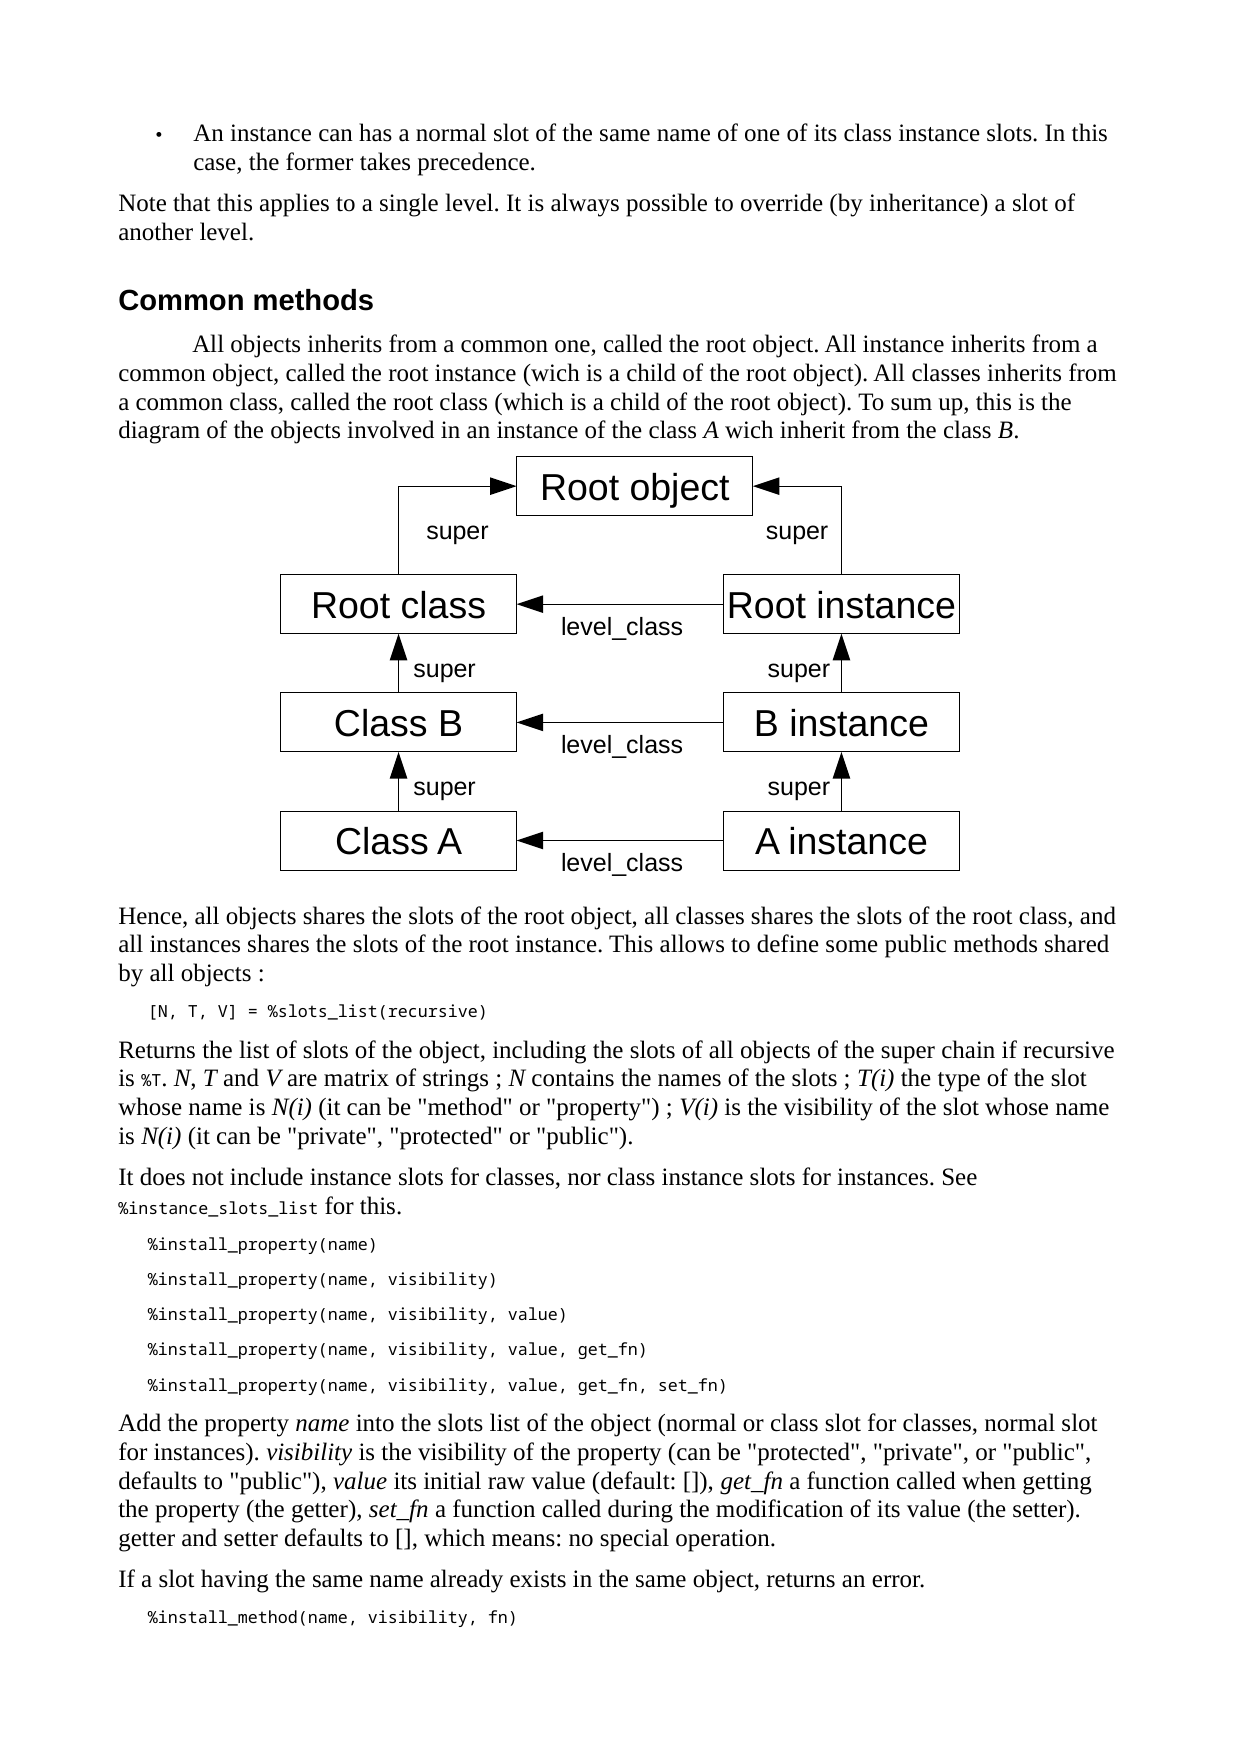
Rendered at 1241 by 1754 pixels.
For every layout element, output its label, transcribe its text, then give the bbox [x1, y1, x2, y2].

text %install_property(name, visibility, value, get_fn) [148, 1338, 1122, 1361]
text Add the property name into the slots list of the object (normal or class slot for classes, normal slot for instances). visibility is the visibility of the property (can be "protected", "private", or "public", defaults to "public"), value its initial raw value (default: []), get_fn a function called when getting the property (the getter), set_fn a function called during the modification of its value (the setter). getter and setter defaults to [], which means: no special operation. [118, 1408, 1122, 1552]
text %install_property(name) [148, 1232, 1122, 1255]
list An instance can has a normal slot of the same name of one of its class instance slots. In this case, the former takes precedence. [156, 118, 1122, 176]
subtitle Common methods [118, 283, 1122, 317]
text [N, T, V] = %slots_list(recursive) [148, 999, 1122, 1022]
text All objects inherits from a common one, called the root object. All instance inherits from a common object, called the root instance (wich is a child of the root object). All classes inherits from a common class, called the root class (which is a child of the root object). To sum up, this is the diagram of the objects involved in an instance of the class A wich inherit from the class B. [118, 329, 1122, 444]
text It does not include instance slots for classes, nor class instance slots for instances. See %instance_slots_list for this. [118, 1162, 1122, 1220]
text Note that this applies to a single level. It is always possible to override (by inheritance) a slot of another level. [118, 188, 1122, 246]
text Hence, all objects shares the slots of the root object, all classes shares the slots of the root class, and all instances shares the slots of the root instance. This allows to define some public methods shared by all objects : [118, 901, 1122, 987]
text %install_property(name, visibility, value) [148, 1303, 1122, 1325]
text %install_property(name, visibility) [148, 1267, 1122, 1290]
text %install_property(name, visibility, value, get_fn, set_fn) [148, 1373, 1122, 1396]
text If a slot having the same name already exists in the same object, returns an error. [118, 1564, 1122, 1593]
text Returns the list of slots of the object, including the slots of all objects of the super chain if recursive is %T. N, T and V are matrix of strings ; N contains the names of the slots ; T(i) the type of the slot whose name is N(i) (it can be "method" or "property") ; V(i) is the visibility of the slot whose name is N(i) (it can be "private", "protected" or "public"). [118, 1035, 1122, 1150]
text %install_method(name, visibility, fn) [148, 1606, 1122, 1628]
